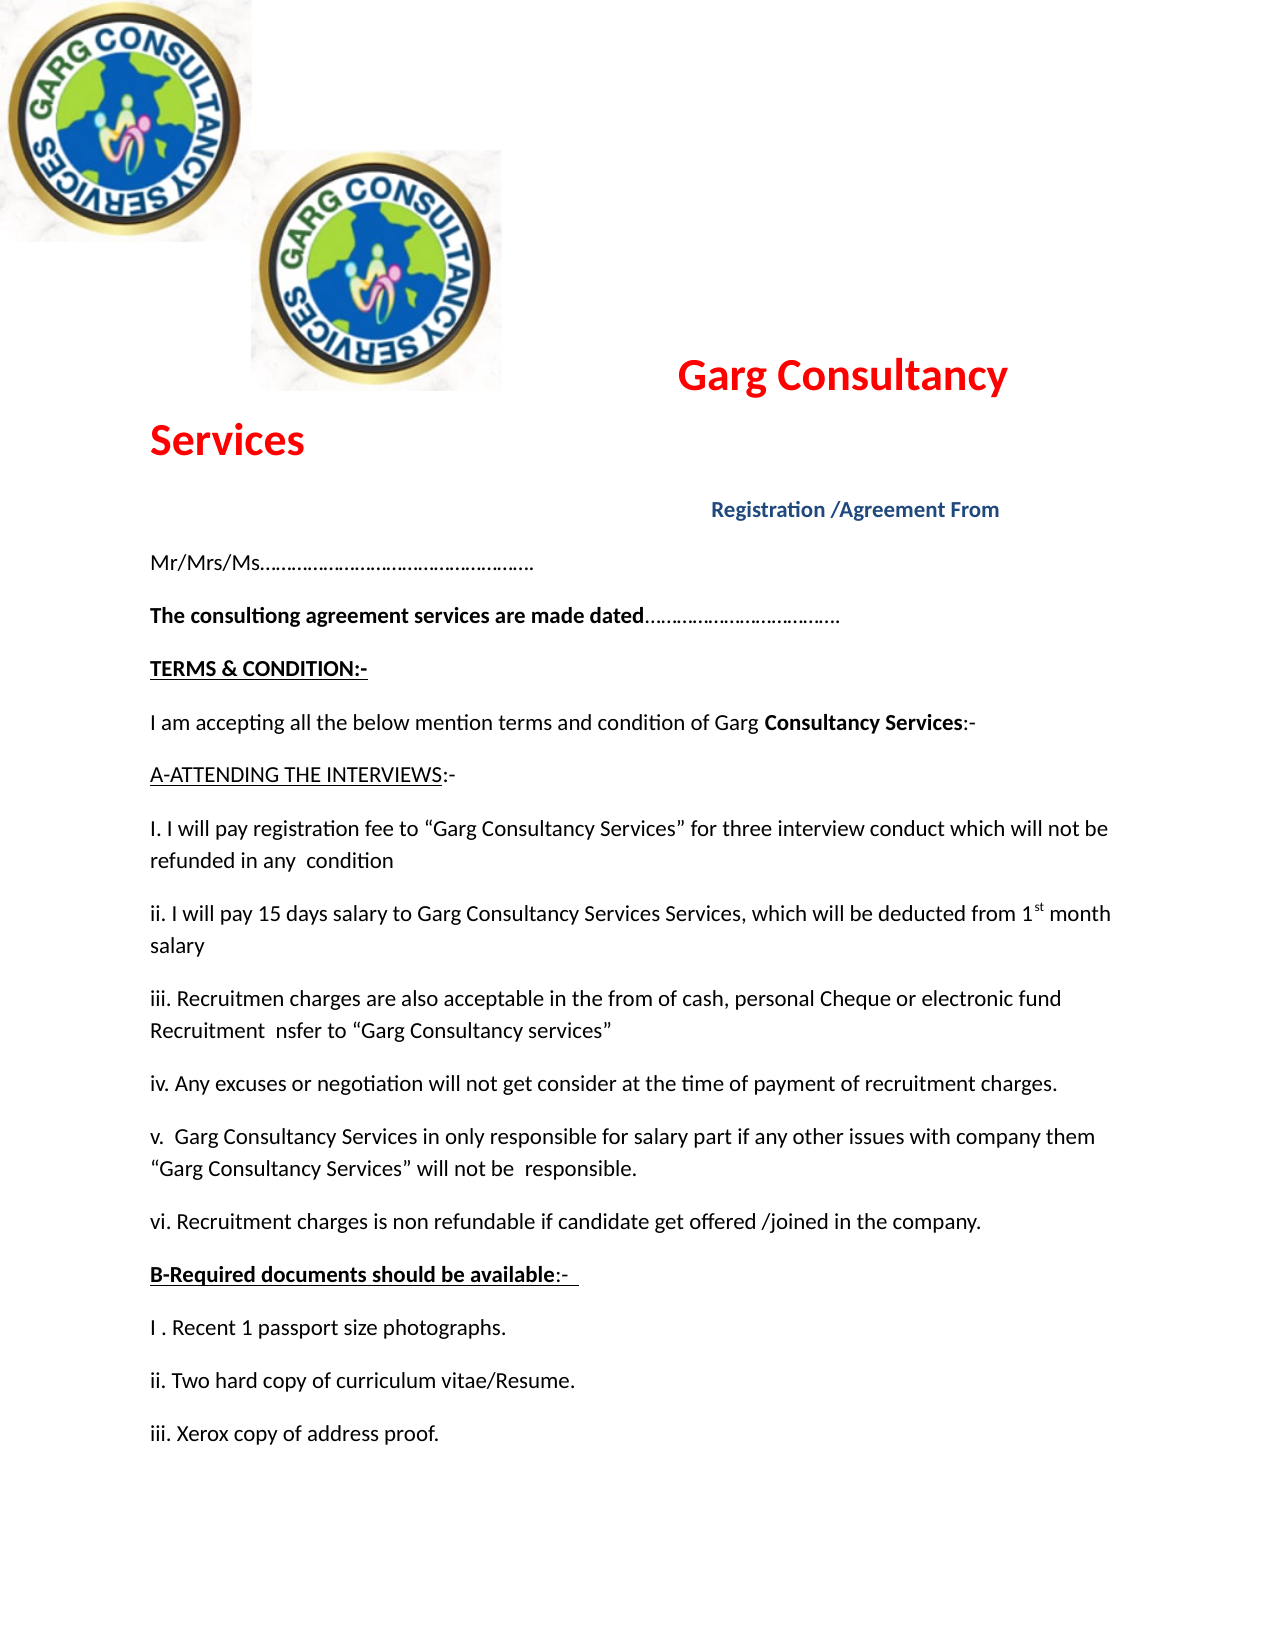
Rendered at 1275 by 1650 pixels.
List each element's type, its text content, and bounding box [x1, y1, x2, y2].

text v. Garg Consultancy Services in only responsible for salary part if any other issues with company them “Garg Consultancy Services” will not be responsible. [150, 1122, 1125, 1182]
text Mr/Mrs/Ms……………………………………………. [150, 548, 1125, 577]
text Registration /Agreement From [150, 496, 1125, 523]
text Garg Consultancy Services [150, 150, 1125, 466]
text ii. Two hard copy of curriculum vitae/Resume. [150, 1367, 1125, 1394]
text I. I will pay registration fee to “Garg Consultancy Services” for three interview conduct which will not be refunded in any condition [150, 814, 1125, 874]
text ii. I will pay 15 days salary to Garg Consultancy Services Services, which will be deducted from 1st month salary [150, 899, 1125, 959]
text A-ATTENDING THE INTERVIEWS:- [150, 761, 1125, 789]
text iii. Recruitmen charges are also acceptable in the from of cash, personal Cheque or electronic fund Recruitment nsfer to “Garg Consultancy services” [150, 984, 1125, 1044]
text iii. Xerox copy of address proof. [150, 1419, 1125, 1448]
text iv. Any excuses or negotiation will not get consider at the time of payment of recruitment charges. [150, 1069, 1125, 1097]
text I . Recent 1 passport size photographs. [150, 1313, 1125, 1342]
text I am accepting all the below mention terms and condition of Garg Consultancy Services:- [150, 708, 1125, 736]
picture [0, 0, 502, 391]
text vi. Recruitment charges is non refundable if candidate get offered /joined in the company. [150, 1207, 1125, 1236]
text TERMS & CONDITION:- [150, 654, 1125, 683]
text The consultiong agreement services are made dated………………………………. [150, 602, 1125, 629]
text B-Required documents should be available:- [150, 1261, 1125, 1288]
